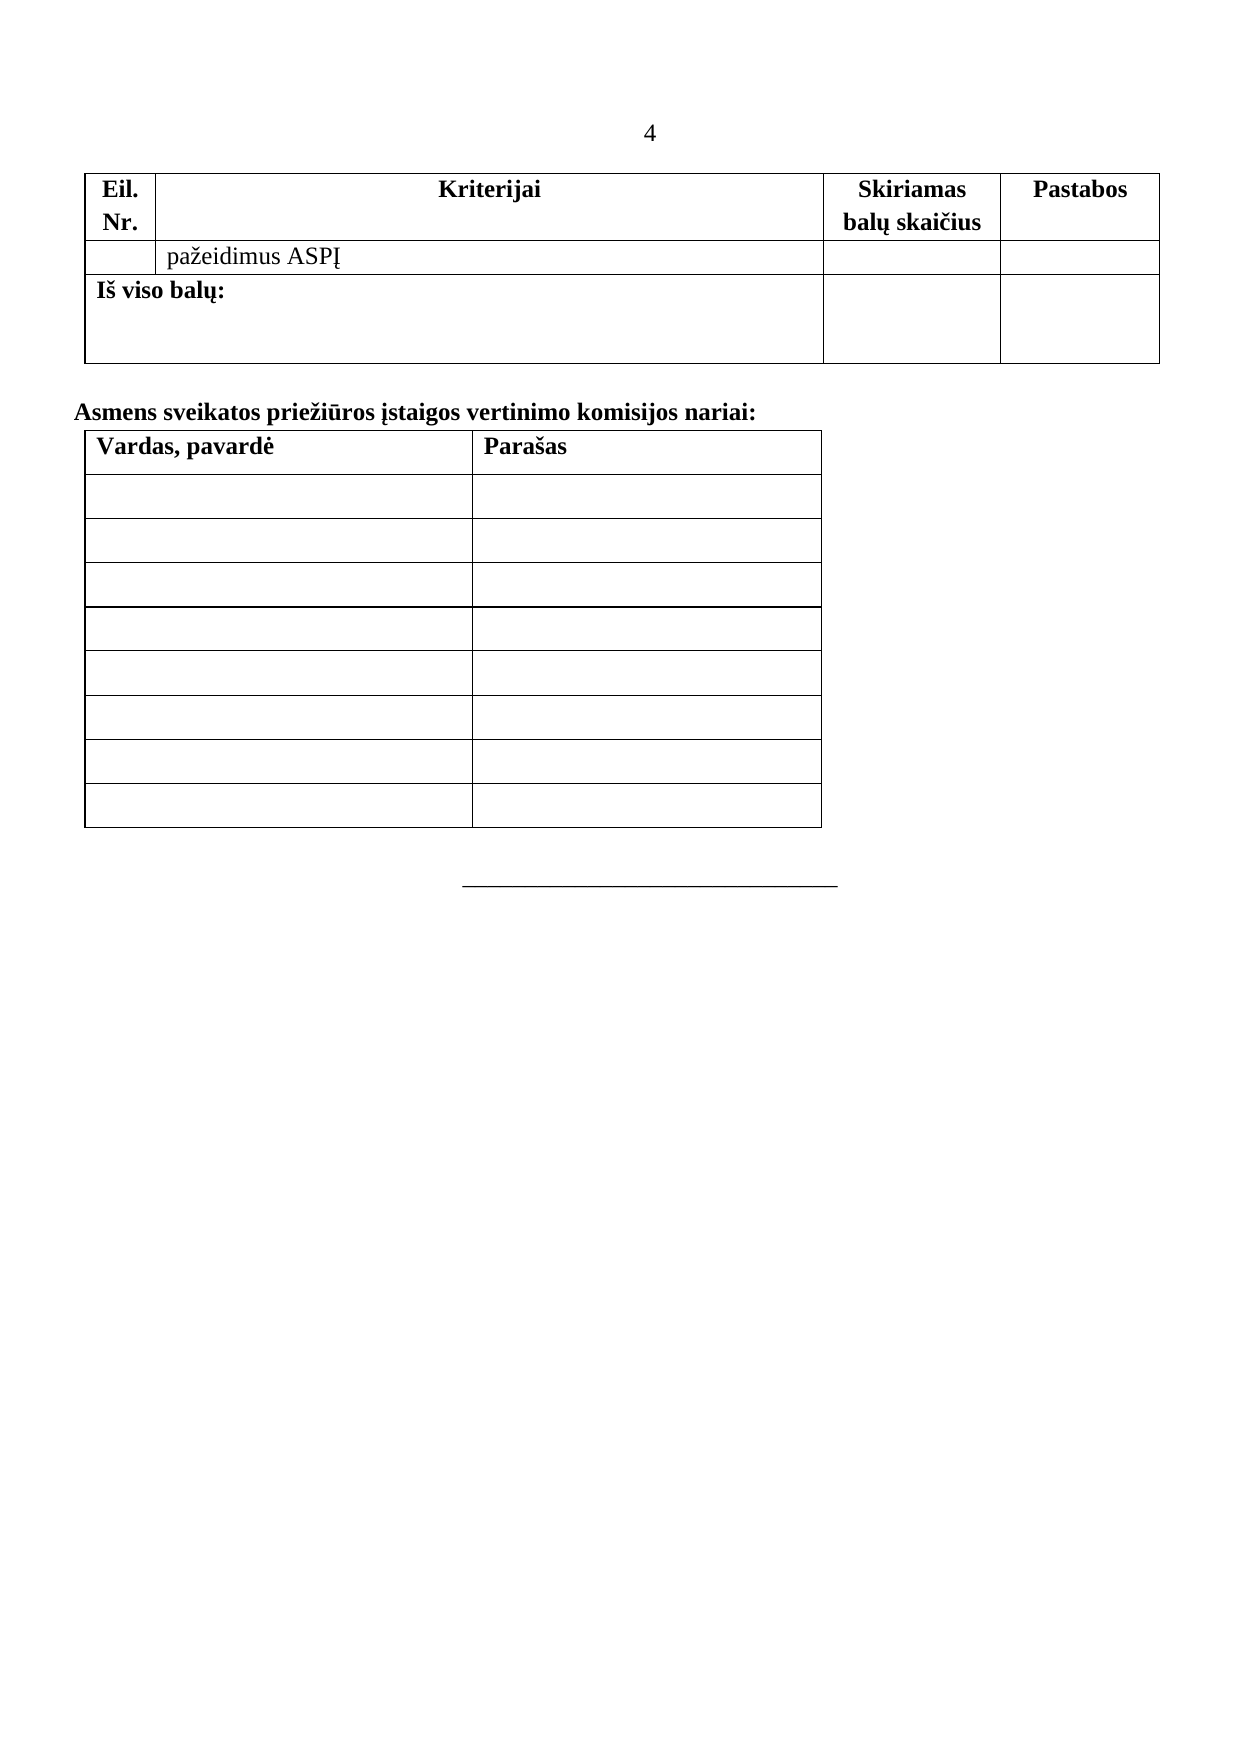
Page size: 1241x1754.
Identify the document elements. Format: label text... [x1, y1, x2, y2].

table_cell [473, 608, 821, 650]
table_cell [86, 519, 472, 562]
table_cell [1001, 275, 1159, 363]
table_cell [86, 475, 472, 518]
table_header Pastabos [1001, 174, 1159, 240]
table_cell [86, 784, 472, 827]
table_header Vardas, pavardė [86, 431, 472, 474]
table_cell [86, 740, 472, 783]
table_cell [473, 784, 821, 827]
table_header Kriterijai [156, 174, 823, 240]
table_header Eil. Nr. [86, 174, 155, 240]
table_cell [473, 563, 821, 606]
table_cell [86, 563, 472, 606]
table_cell [473, 475, 821, 518]
table_cell Iš viso balų: [86, 275, 823, 363]
table_cell [86, 696, 472, 738]
table_cell [473, 696, 821, 738]
table_cell [473, 519, 821, 562]
table_header Skiriamas balų skaičius [824, 174, 1000, 240]
table_cell [473, 740, 821, 783]
text ______________________________ [118, 861, 1181, 889]
table_cell [86, 651, 472, 694]
table_cell [824, 275, 1000, 363]
table_cell pažeidimus ASPĮ [156, 241, 823, 274]
table_cell [86, 241, 155, 274]
table_cell [824, 241, 1000, 274]
table_header Parašas [473, 431, 821, 474]
table_cell [473, 651, 821, 694]
text Asmens sveikatos priežiūros įstaigos vertinimo komisijos nariai: [74, 397, 1181, 426]
table_cell [1001, 241, 1159, 274]
table_cell [86, 608, 472, 650]
